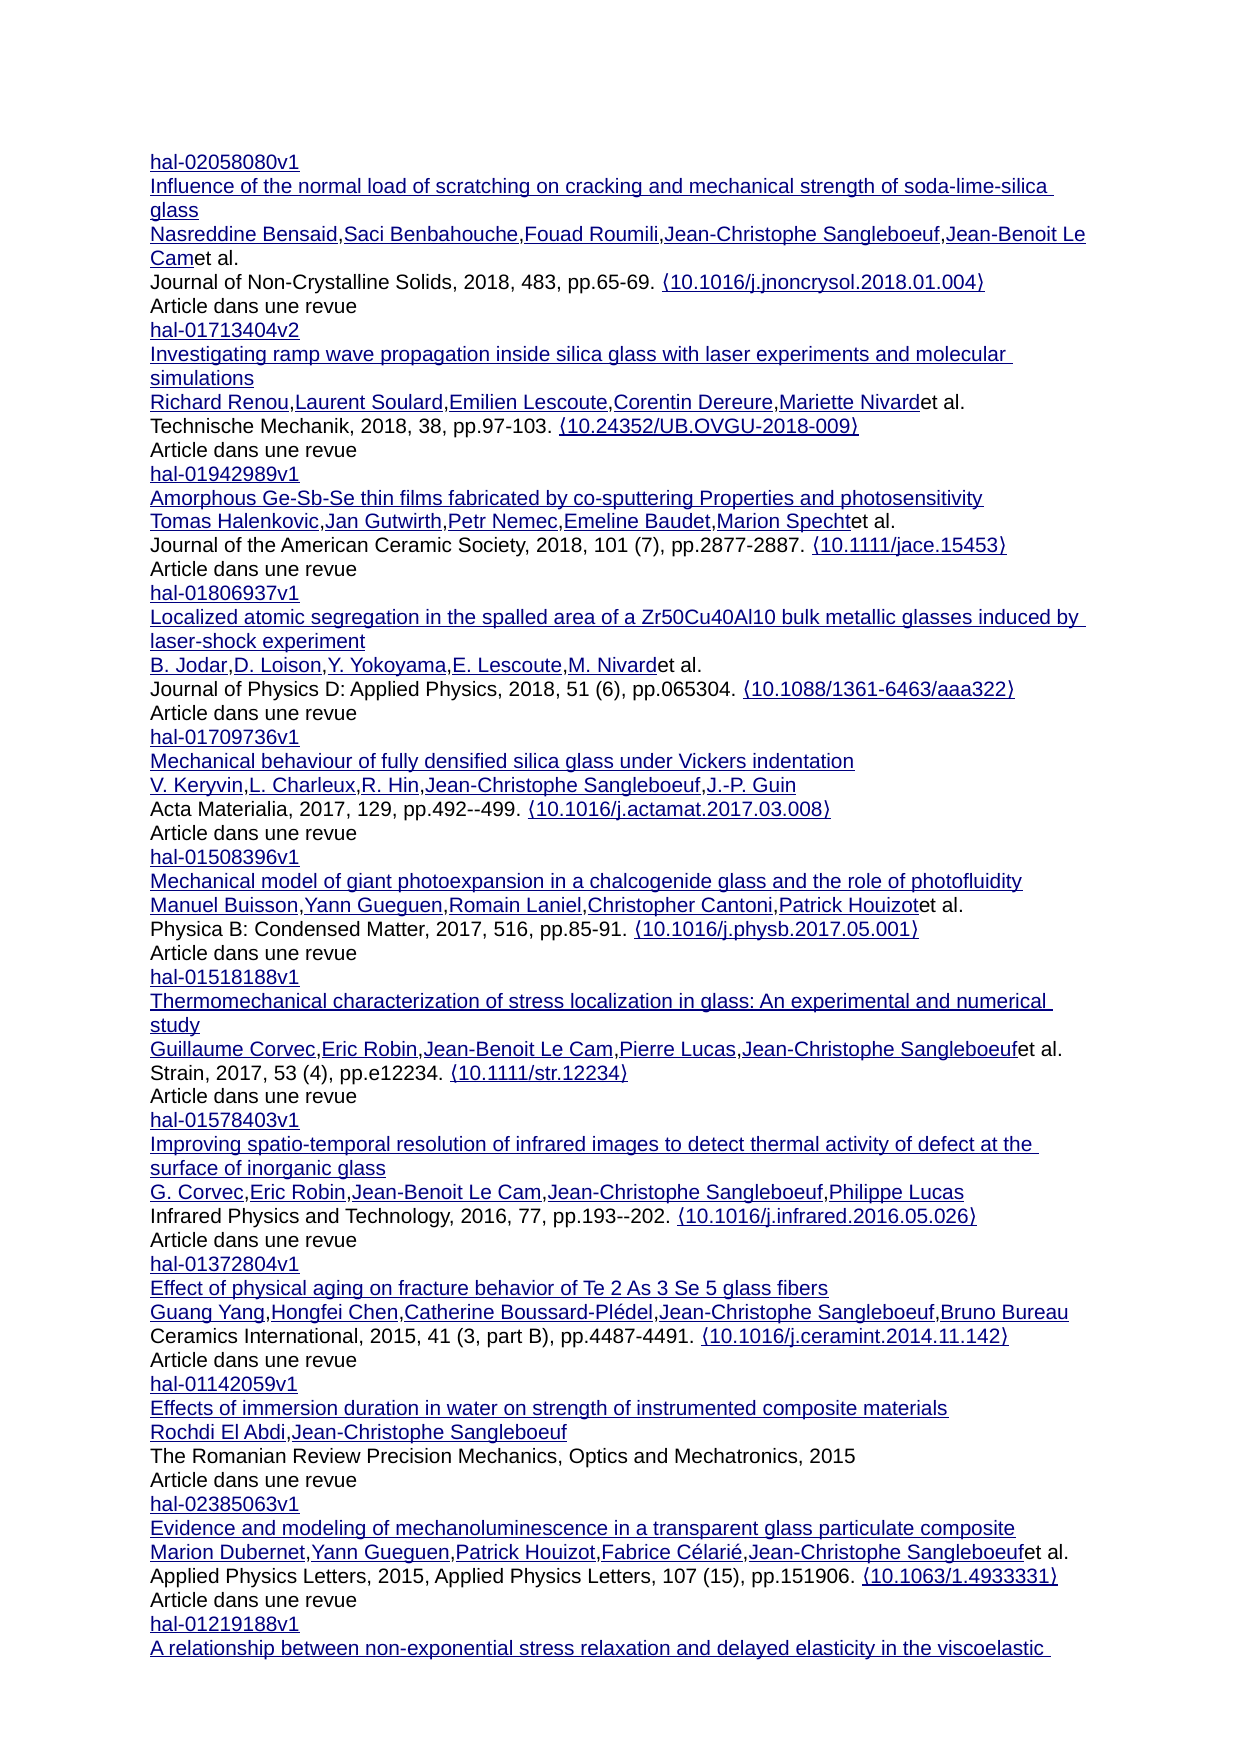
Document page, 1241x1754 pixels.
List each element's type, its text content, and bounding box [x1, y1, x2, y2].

table_cell Effect of physical aging on fracture behavior of Te 2 As 3 Se 5 glass fibers Guang Yang,Hongfei Chen,Catherine Boussard-Plédel,Jean-Christophe Sangleboeuf,Bruno Bureau Ceramics International, 2015, 41 (3, part B), pp.4487-4491. ⟨10.1016/j.ceramint.2014.11.142⟩ Article dans une revue hal-01142059v1 [150, 1276, 1090, 1396]
table_cell Influence of the normal load of scratching on cracking and mechanical strength of soda-lime-silica glass Nasreddine Bensaid,Saci Benbahouche,Fouad Roumili,Jean-Christophe Sangleboeuf,Jean-Benoit Le Camet al. Journal of Non-Crystalline Solids, 2018, 483, pp.65-69. ⟨10.1016/j.jnoncrysol.2018.01.004⟩ Article dans une revue hal-01713404v2 [150, 174, 1090, 342]
table_cell hal-02058080v1 [150, 150, 1090, 174]
table_cell Improving spatio-temporal resolution of infrared images to detect thermal activity of defect at the surface of inorganic glass G. Corvec,Eric Robin,Jean-Benoit Le Cam,Jean-Christophe Sangleboeuf,Philippe Lucas Infrared Physics and Technology, 2016, 77, pp.193--202. ⟨10.1016/j.infrared.2016.05.026⟩ Article dans une revue hal-01372804v1 [150, 1132, 1090, 1276]
table_cell Investigating ramp wave propagation inside silica glass with laser experiments and molecular simulations Richard Renou,Laurent Soulard,Emilien Lescoute,Corentin Dereure,Mariette Nivardet al. Technische Mechanik, 2018, 38, pp.97-103. ⟨10.24352/UB.OVGU-2018-009⟩ Article dans une revue hal-01942989v1 [150, 342, 1090, 485]
table_cell Mechanical model of giant photoexpansion in a chalcogenide glass and the role of photofluidity Manuel Buisson,Yann Gueguen,Romain Laniel,Christopher Cantoni,Patrick Houizotet al. Physica B: Condensed Matter, 2017, 516, pp.85-91. ⟨10.1016/j.physb.2017.05.001⟩ Article dans une revue hal-01518188v1 [150, 869, 1090, 988]
table_cell A relationship between non-exponential stress relaxation and delayed elasticity in the viscoelastic [150, 1635, 1090, 1659]
table_cell Thermomechanical characterization of stress localization in glass: An experimental and numerical study Guillaume Corvec,Eric Robin,Jean-Benoit Le Cam,Pierre Lucas,Jean-Christophe Sangleboeufet al. Strain, 2017, 53 (4), pp.e12234. ⟨10.1111/str.12234⟩ Article dans une revue hal-01578403v1 [150, 989, 1090, 1132]
table_cell Effects of immersion duration in water on strength of instrumented composite materials Rochdi El Abdi,Jean-Christophe Sangleboeuf The Romanian Review Precision Mechanics, Optics and Mechatronics, 2015 Article dans une revue hal-02385063v1 [150, 1396, 1090, 1516]
table_cell Localized atomic segregation in the spalled area of a Zr50Cu40Al10 bulk metallic glasses induced by laser-shock experiment B. Jodar,D. Loison,Y. Yokoyama,E. Lescoute,M. Nivardet al. Journal of Physics D: Applied Physics, 2018, 51 (6), pp.065304. ⟨10.1088/1361-6463/aaa322⟩ Article dans une revue hal-01709736v1 [150, 605, 1090, 749]
table_cell Amorphous Ge-Sb-Se thin films fabricated by co-sputtering Properties and photosensitivity Tomas Halenkovic,Jan Gutwirth,Petr Nemec,Emeline Baudet,Marion Spechtet al. Journal of the American Ceramic Society, 2018, 101 (7), pp.2877-2887. ⟨10.1111/jace.15453⟩ Article dans une revue hal-01806937v1 [150, 485, 1090, 605]
table_cell Evidence and modeling of mechanoluminescence in a transparent glass particulate composite Marion Dubernet,Yann Gueguen,Patrick Houizot,Fabrice Célarié,Jean-Christophe Sangleboeufet al. Applied Physics Letters, 2015, Applied Physics Letters, 107 (15), pp.151906. ⟨10.1063/1.4933331⟩ Article dans une revue hal-01219188v1 [150, 1516, 1090, 1635]
table_cell Mechanical behaviour of fully densified silica glass under Vickers indentation V. Keryvin,L. Charleux,R. Hin,Jean-Christophe Sangleboeuf,J.-P. Guin Acta Materialia, 2017, 129, pp.492--499. ⟨10.1016/j.actamat.2017.03.008⟩ Article dans une revue hal-01508396v1 [150, 749, 1090, 869]
